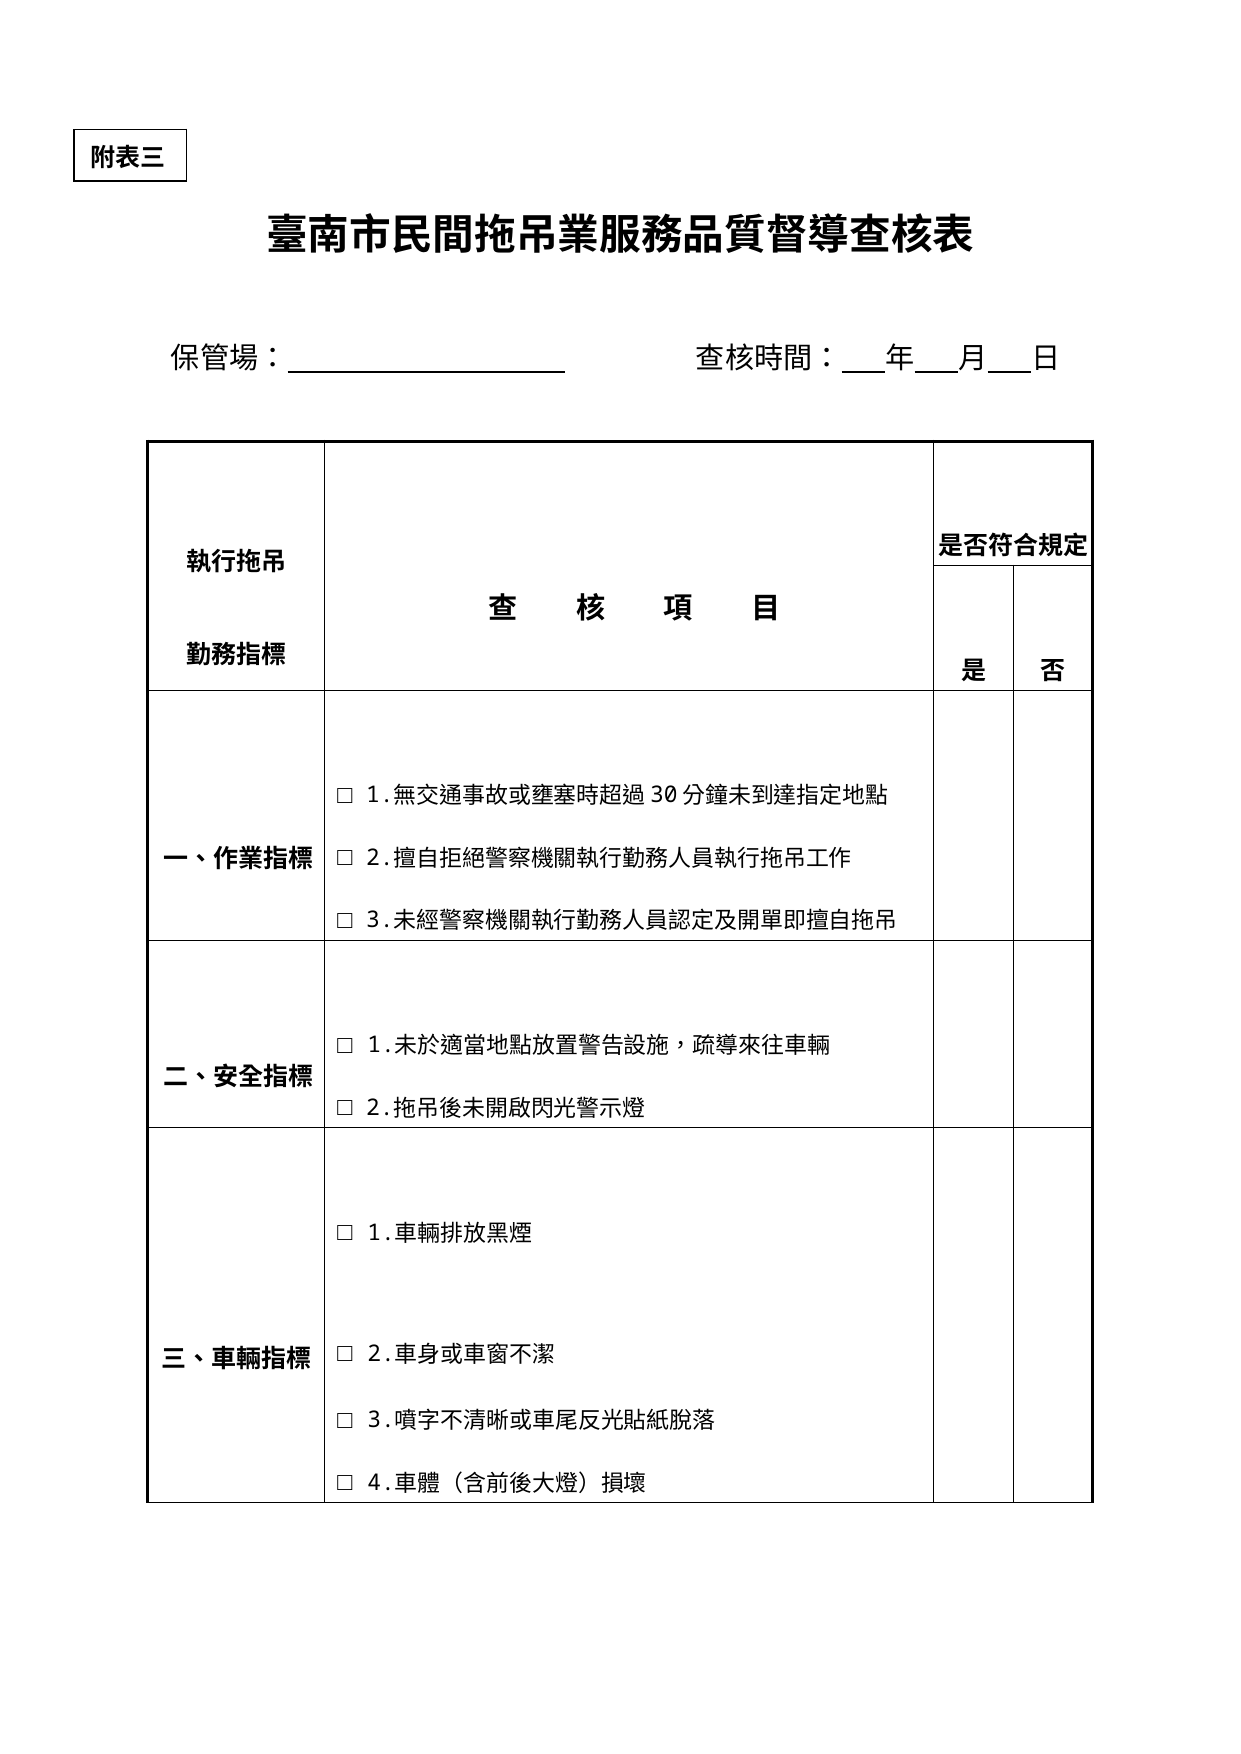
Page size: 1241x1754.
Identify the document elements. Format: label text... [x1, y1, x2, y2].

table_cell [934, 941, 1013, 1127]
table_cell 否 [1014, 566, 1091, 689]
table_cell □ 1.車輛排放黑煙 □ 2.車身或車窗不潔 □ 3.噴字不清晰或車尾反光貼紙脫落 □ 4.車體（含前後大燈）損壞 [325, 1128, 933, 1502]
table_cell [1014, 941, 1091, 1127]
table_cell 一、作業指標 [149, 691, 324, 939]
table_header 是否符合規定 [934, 443, 1091, 564]
table_header 查 核 項 目 [325, 443, 933, 689]
table_cell 二、安全指標 [149, 941, 324, 1127]
table_cell [1014, 1128, 1091, 1502]
table_cell [934, 691, 1013, 939]
table_cell □ 1.未於適當地點放置警告設施，疏導來往車輛 □ 2.拖吊後未開啟閃光警示燈 [325, 941, 933, 1127]
table_header 執行拖吊 勤務指標 [149, 443, 324, 689]
text 附表三\ [90, 138, 171, 173]
text 保管場： 查核時間： 年 月 日 [112, 314, 1128, 377]
table_cell [934, 1128, 1013, 1502]
text 臺南市民間拖吊業服務品質督導查核表 [112, 189, 1128, 252]
table_cell 三、車輛指標 [149, 1128, 324, 1502]
table_cell 是 [934, 566, 1013, 689]
text [75, 130, 186, 180]
table_cell □ 1.無交通事故或壅塞時超過30分鐘未到達指定地點 □ 2.擅自拒絕警察機關執行勤務人員執行拖吊工作 □ 3.未經警察機關執行勤務人員認定及開單即擅自拖吊 [325, 691, 933, 939]
table_cell [1014, 691, 1091, 939]
